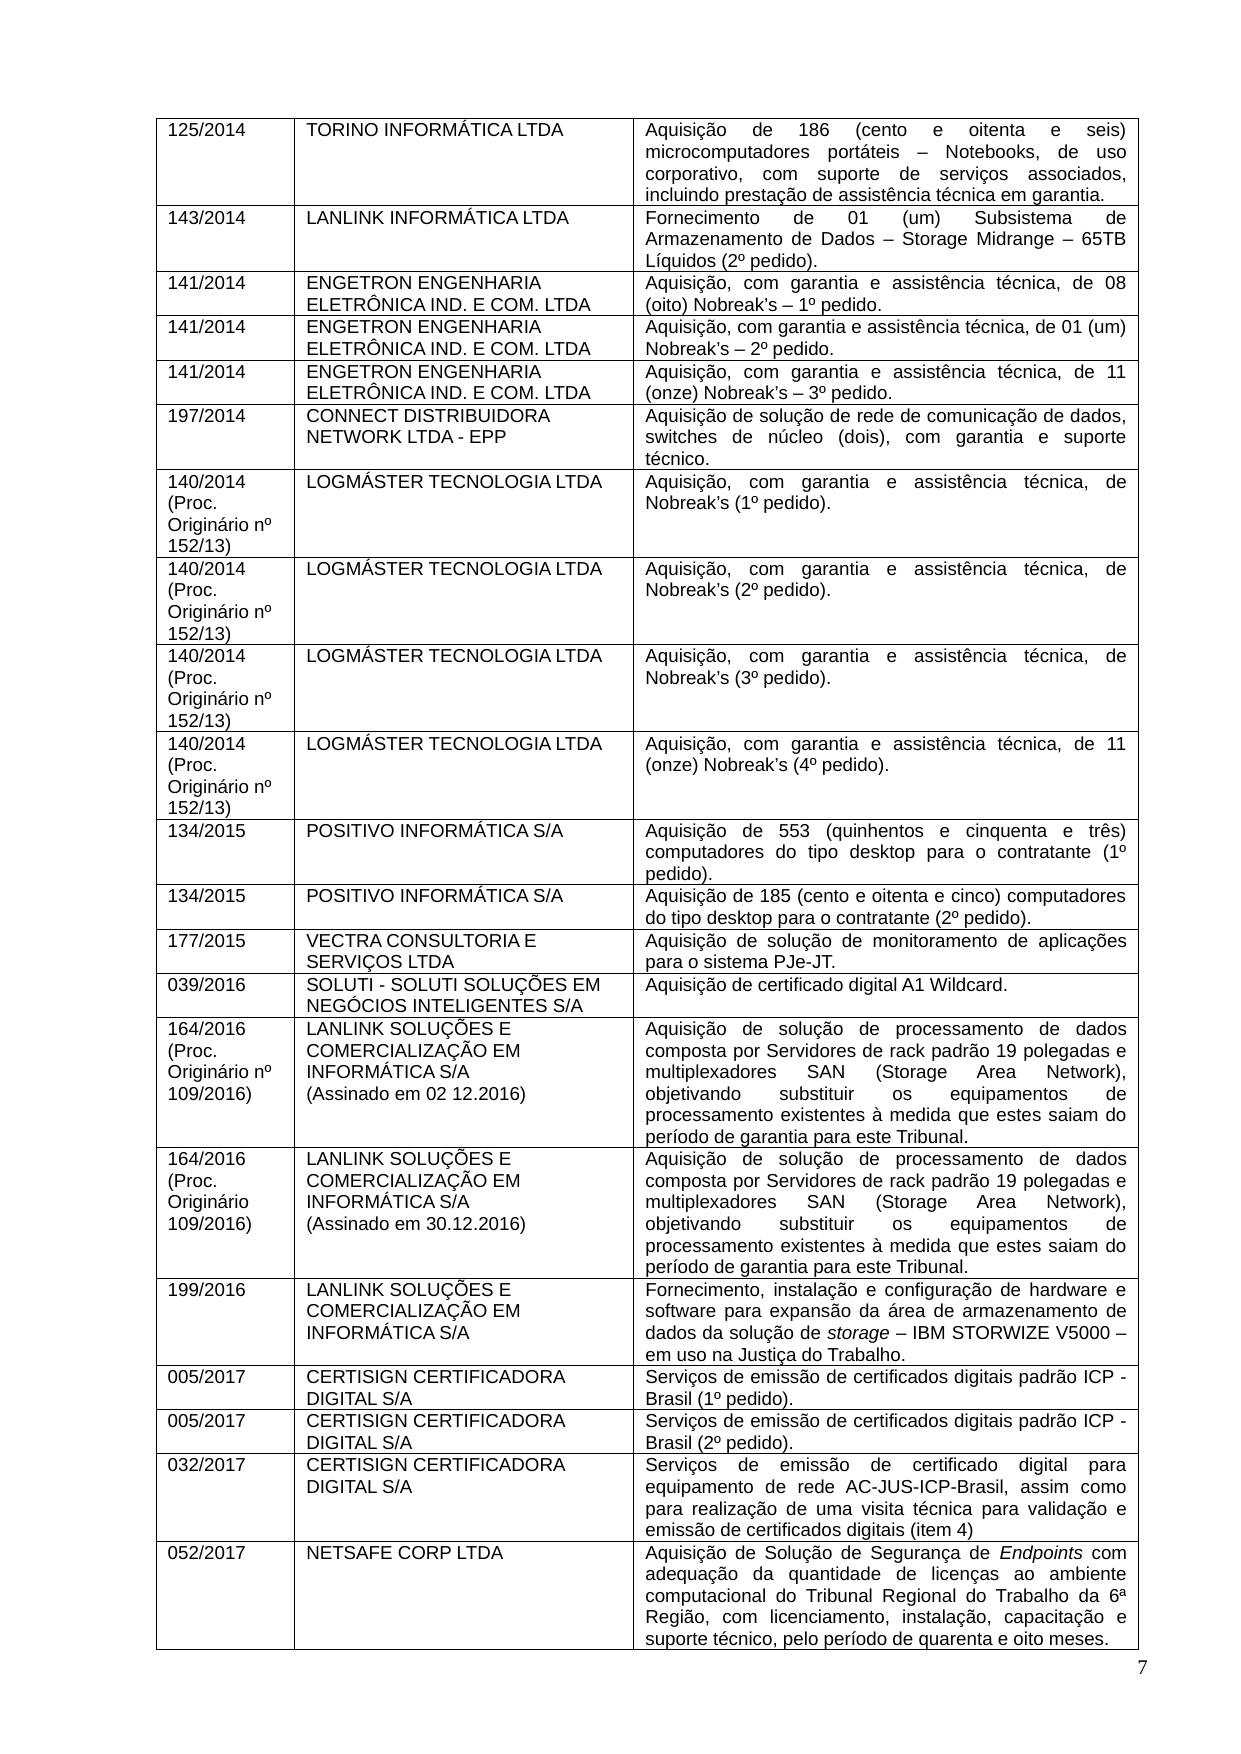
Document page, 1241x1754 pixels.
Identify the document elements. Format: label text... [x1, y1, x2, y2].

table_cell Aquisição de Solução de Segurança de Endpoints com adequação da quantidade de licenças ao ambiente computacional do Tribunal Regional do Trabalho da 6ª Região, com licenciamento, instalação, capacitação e suporte técnico, pelo período de quarenta e oito meses. [634, 1542, 1138, 1649]
table_cell 005/2017 [157, 1410, 294, 1453]
table_cell Aquisição de solução de rede de comunicação de dados, switches de núcleo (dois), com garantia e suporte técnico. [634, 405, 1138, 469]
table_cell ENGETRON ENGENHARIA ELETRÔNICA IND. E COM. LTDA [295, 361, 633, 404]
table_cell NETSAFE CORP LTDA [295, 1542, 633, 1649]
table_cell LANLINK SOLUÇÕES E COMERCIALIZAÇÃO EM INFORMÁTICA S/A (Assinado em 02 12.2016) [295, 1018, 633, 1147]
table_cell 164/2016 (Proc. Originário nº 109/2016) [157, 1018, 294, 1147]
table_cell VECTRA CONSULTORIA E SERVIÇOS LTDA [295, 930, 633, 973]
table_cell 140/2014 (Proc. Originário nº 152/13) [157, 558, 294, 644]
table_cell CONNECT DISTRIBUIDORA NETWORK LTDA - EPP [295, 405, 633, 469]
table_cell LANLINK INFORMÁTICA LTDA [295, 206, 633, 271]
table_cell Aquisição de 553 (quinhentos e cinquenta e três) computadores do tipo desktop para o contratante (1º pedido). [634, 820, 1138, 884]
table_cell Serviços de emissão de certificados digitais padrão ICP - Brasil (2º pedido). [634, 1410, 1138, 1453]
table_cell LOGMÁSTER TECNOLOGIA LTDA [295, 558, 633, 644]
table_cell Serviços de emissão de certificado digital para equipamento de rede AC-JUS-ICP-Brasil, assim como para realização de uma visita técnica para validação e emissão de certificados digitais (item 4) [634, 1454, 1138, 1541]
table_cell LOGMÁSTER TECNOLOGIA LTDA [295, 732, 633, 818]
table_cell Aquisição, com garantia e assistência técnica, de Nobreak’s (3º pedido). [634, 645, 1138, 731]
table_cell Aquisição, com garantia e assistência técnica, de 11 (onze) Nobreak’s (4º pedido). [634, 732, 1138, 818]
table_cell SOLUTI - SOLUTI SOLUÇÕES EM NEGÓCIOS INTELIGENTES S/A [295, 974, 633, 1017]
table_cell TORINO INFORMÁTICA LTDA [295, 119, 633, 205]
table_cell LANLINK SOLUÇÕES E COMERCIALIZAÇÃO EM INFORMÁTICA S/A [295, 1279, 633, 1365]
table_cell Aquisição de solução de processamento de dados composta por Servidores de rack padrão 19 polegadas e multiplexadores SAN (Storage Area Network), objetivando substituir os equipamentos de processamento existentes à medida que estes saiam do período de garantia para este Tribunal. [634, 1148, 1138, 1278]
table_cell POSITIVO INFORMÁTICA S/A [295, 885, 633, 928]
table_cell Aquisição, com garantia e assistência técnica, de Nobreak’s (1º pedido). [634, 470, 1138, 557]
table_cell Aquisição, com garantia e assistência técnica, de 01 (um) Nobreak’s – 2º pedido. [634, 316, 1138, 359]
table_cell LOGMÁSTER TECNOLOGIA LTDA [295, 645, 633, 731]
table_cell Aquisição, com garantia e assistência técnica, de Nobreak’s (2º pedido). [634, 558, 1138, 644]
table_cell Aquisição de solução de processamento de dados composta por Servidores de rack padrão 19 polegadas e multiplexadores SAN (Storage Area Network), objetivando substituir os equipamentos de processamento existentes à medida que estes saiam do período de garantia para este Tribunal. [634, 1018, 1138, 1147]
table_cell 140/2014 (Proc. Originário nº 152/13) [157, 470, 294, 557]
table_cell LANLINK SOLUÇÕES E COMERCIALIZAÇÃO EM INFORMÁTICA S/A (Assinado em 30.12.2016) [295, 1148, 633, 1278]
table_cell 125/2014 [157, 119, 294, 205]
table_cell 039/2016 [157, 974, 294, 1017]
table_cell POSITIVO INFORMÁTICA S/A [295, 820, 633, 884]
table_cell ENGETRON ENGENHARIA ELETRÔNICA IND. E COM. LTDA [295, 316, 633, 359]
table_cell 140/2014 (Proc. Originário nº 152/13) [157, 732, 294, 818]
table_cell Aquisição, com garantia e assistência técnica, de 11 (onze) Nobreak’s – 3º pedido. [634, 361, 1138, 404]
table_cell Fornecimento, instalação e configuração de hardware e software para expansão da área de armazenamento de dados da solução de storage – IBM STORWIZE V5000 – em uso na Justiça do Trabalho. [634, 1279, 1138, 1365]
table_cell 141/2014 [157, 316, 294, 359]
table_cell ENGETRON ENGENHARIA ELETRÔNICA IND. E COM. LTDA [295, 272, 633, 315]
table_cell Aquisição de solução de monitoramento de aplicações para o sistema PJe-JT. [634, 930, 1138, 973]
table_cell 005/2017 [157, 1366, 294, 1409]
table_cell 199/2016 [157, 1279, 294, 1365]
table_cell 134/2015 [157, 885, 294, 928]
table_cell CERTISIGN CERTIFICADORA DIGITAL S/A [295, 1366, 633, 1409]
table_cell Fornecimento de 01 (um) Subsistema de Armazenamento de Dados – Storage Midrange – 65TB Líquidos (2º pedido). [634, 206, 1138, 271]
table_cell CERTISIGN CERTIFICADORA DIGITAL S/A [295, 1454, 633, 1541]
table_cell 164/2016 (Proc. Originário 109/2016) [157, 1148, 294, 1278]
table_cell Aquisição de 186 (cento e oitenta e seis) microcomputadores portáteis – Notebooks, de uso corporativo, com suporte de serviços associados, incluindo prestação de assistência técnica em garantia. [634, 119, 1138, 205]
table_cell LOGMÁSTER TECNOLOGIA LTDA [295, 470, 633, 557]
table_cell 177/2015 [157, 930, 294, 973]
table_cell 032/2017 [157, 1454, 294, 1541]
table_cell Aquisição de certificado digital A1 Wildcard. [634, 974, 1138, 1017]
table_cell 141/2014 [157, 361, 294, 404]
table_cell 141/2014 [157, 272, 294, 315]
table_cell Aquisição de 185 (cento e oitenta e cinco) computadores do tipo desktop para o contratante (2º pedido). [634, 885, 1138, 928]
table_cell CERTISIGN CERTIFICADORA DIGITAL S/A [295, 1410, 633, 1453]
table_cell Aquisição, com garantia e assistência técnica, de 08 (oito) Nobreak’s – 1º pedido. [634, 272, 1138, 315]
table_cell 197/2014 [157, 405, 294, 469]
table_cell Serviços de emissão de certificados digitais padrão ICP - Brasil (1º pedido). [634, 1366, 1138, 1409]
table_cell 052/2017 [157, 1542, 294, 1649]
table_cell 143/2014 [157, 206, 294, 271]
table_cell 140/2014 (Proc. Originário nº 152/13) [157, 645, 294, 731]
table_cell 134/2015 [157, 820, 294, 884]
